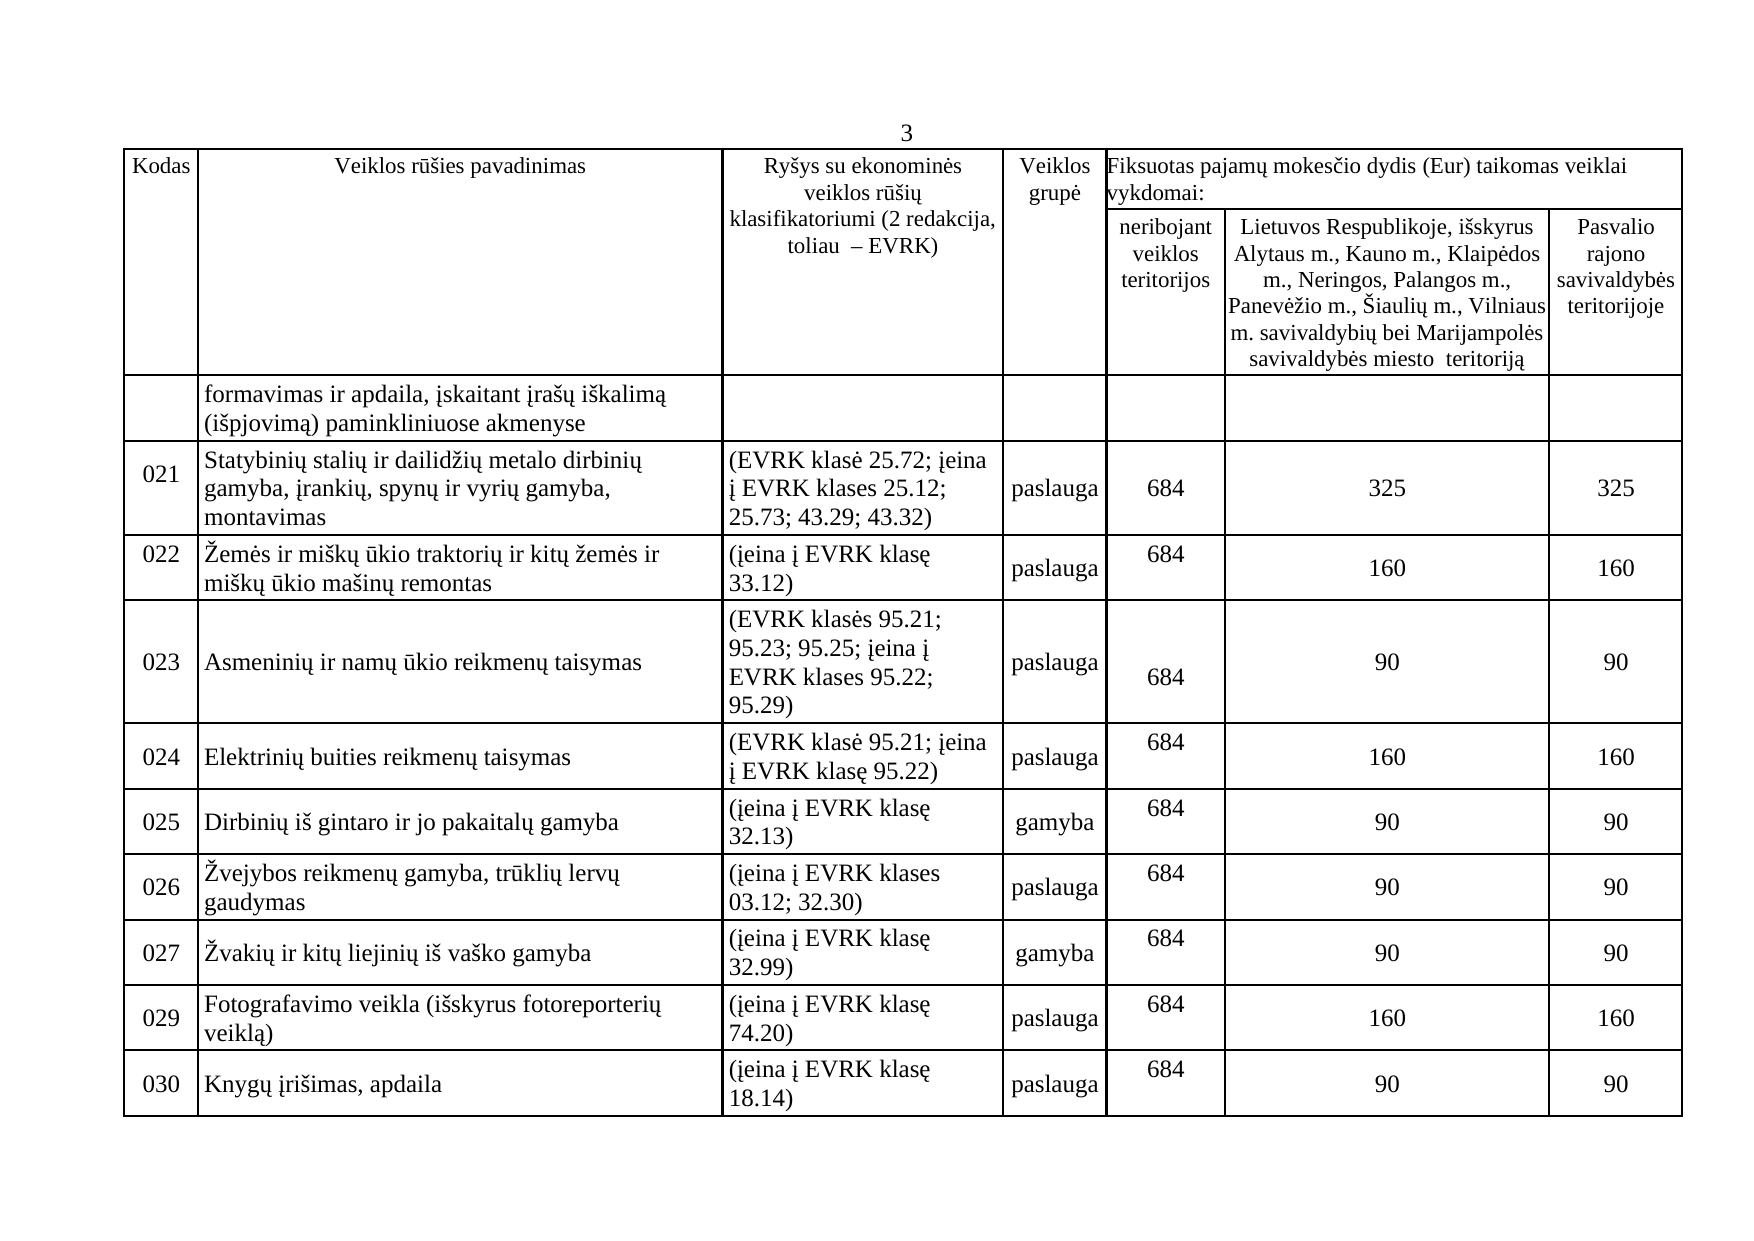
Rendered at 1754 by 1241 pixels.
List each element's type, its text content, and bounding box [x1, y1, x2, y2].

table_cell paslauga [1004, 1051, 1105, 1115]
table_cell Fotografavimo veikla (išskyrus fotoreporterių veiklą) [199, 986, 721, 1049]
table_cell (EVRK klasė 25.72; įeina į EVRK klases 25.12; 25.73; 43.29; 43.32) [724, 442, 1002, 534]
table_cell Žvejybos reikmenų gamyba, trūklių lervų gaudymas [199, 855, 721, 918]
table_cell 90 [1550, 601, 1681, 722]
table_cell 90 [1226, 921, 1548, 984]
table_cell 030 [125, 1051, 197, 1115]
table_cell [1004, 376, 1105, 440]
table_cell 90 [1550, 1051, 1681, 1115]
table_cell Pasvalio rajono savivaldybės teritorijoje [1550, 210, 1681, 374]
table_header Ryšys su ekonominės veiklos rūšių klasifikatoriumi (2 redakcija, toliau – EVRK) [724, 150, 1002, 374]
table_cell Knygų įrišimas, apdaila [199, 1051, 721, 1115]
table_cell 027 [125, 921, 197, 984]
table_cell (įeina į EVRK klasę 33.12) [724, 536, 1002, 599]
table_cell paslauga [1004, 986, 1105, 1049]
table_cell (įeina į EVRK klases 03.12; 32.30) [724, 855, 1002, 918]
table_cell 160 [1550, 536, 1681, 599]
table_cell [1226, 376, 1548, 440]
table_cell paslauga [1004, 855, 1105, 918]
table_cell (įeina į EVRK klasę 74.20) [724, 986, 1002, 1049]
table_cell paslauga [1004, 442, 1105, 534]
table_cell Lietuvos Respublikoje, išskyrus Alytaus m., Kauno m., Klaipėdos m., Neringos, Palangos m., Panevėžio m., Šiaulių m., Vilniaus m. savivaldybių bei Marijampolės savivaldybės miesto teritoriją [1226, 210, 1548, 374]
table_cell (įeina į EVRK klasę 32.99) [724, 921, 1002, 984]
table_cell 684 [1108, 536, 1224, 599]
table_cell (įeina į EVRK klasę 32.13) [724, 790, 1002, 853]
table_cell gamyba [1004, 790, 1105, 853]
table_cell Elektrinių buities reikmenų taisymas [199, 724, 721, 788]
table_cell formavimas ir apdaila, įskaitant įrašų iškalimą (išpjovimą) paminkliniuose akmenyse [199, 376, 721, 440]
table_cell paslauga [1004, 536, 1105, 599]
table_cell 684 [1108, 921, 1224, 984]
table_cell (EVRK klasė 95.21; įeina į EVRK klasę 95.22) [724, 724, 1002, 788]
table_header Fiksuotas pajamų mokesčio dydis (Eur) taikomas veiklai vykdomai: [1108, 150, 1681, 208]
table_cell 90 [1550, 921, 1681, 984]
table_cell 160 [1550, 986, 1681, 1049]
table_cell 325 [1226, 442, 1548, 534]
table_cell Statybinių stalių ir dailidžių metalo dirbinių gamyba, įrankių, spynų ir vyrių gamyba, montavimas [199, 442, 721, 534]
table_cell 684 [1108, 724, 1224, 788]
table_cell (EVRK klasės 95.21; 95.23; 95.25; įeina į EVRK klases 95.22; 95.29) [724, 601, 1002, 722]
table_cell 024 [125, 724, 197, 788]
table_cell 90 [1226, 855, 1548, 918]
table_cell Dirbinių iš gintaro ir jo pakaitalų gamyba [199, 790, 721, 853]
table_cell Žvakių ir kitų liejinių iš vaško gamyba [199, 921, 721, 984]
table_cell 90 [1226, 1051, 1548, 1115]
table_cell paslauga [1004, 724, 1105, 788]
table_cell 684 [1108, 986, 1224, 1049]
table_header Kodas [125, 150, 197, 374]
table_cell 684 [1108, 442, 1224, 534]
table_cell [1550, 376, 1681, 440]
table_cell 90 [1550, 855, 1681, 918]
table_cell 029 [125, 986, 197, 1049]
table_cell Asmeninių ir namų ūkio reikmenų taisymas [199, 601, 721, 722]
table_cell 023 [125, 601, 197, 722]
table_cell 160 [1226, 724, 1548, 788]
table_cell 160 [1226, 986, 1548, 1049]
table_cell 026 [125, 855, 197, 918]
table_cell 90 [1550, 790, 1681, 853]
table_cell 684 [1108, 790, 1224, 853]
table_cell 684 [1108, 601, 1224, 722]
table_header Veiklos grupė [1004, 150, 1105, 374]
table_cell paslauga [1004, 601, 1105, 722]
table_cell [1108, 376, 1224, 440]
table_header Veiklos rūšies pavadinimas [199, 150, 721, 374]
table_cell 021 [125, 442, 197, 534]
table_cell 90 [1226, 790, 1548, 853]
table_cell neribojant veiklos teritorijos [1108, 210, 1224, 374]
table_cell 160 [1226, 536, 1548, 599]
table_cell 160 [1550, 724, 1681, 788]
table_cell 684 [1108, 855, 1224, 918]
table_cell 025 [125, 790, 197, 853]
table_cell 684 [1108, 1051, 1224, 1115]
table_cell 022 [125, 536, 197, 599]
table_cell Žemės ir miškų ūkio traktorių ir kitų žemės ir miškų ūkio mašinų remontas [199, 536, 721, 599]
table_cell [125, 376, 197, 440]
table_cell 325 [1550, 442, 1681, 534]
table_cell (įeina į EVRK klasę 18.14) [724, 1051, 1002, 1115]
table_cell [724, 376, 1002, 440]
table_cell 90 [1226, 601, 1548, 722]
table_cell gamyba [1004, 921, 1105, 984]
